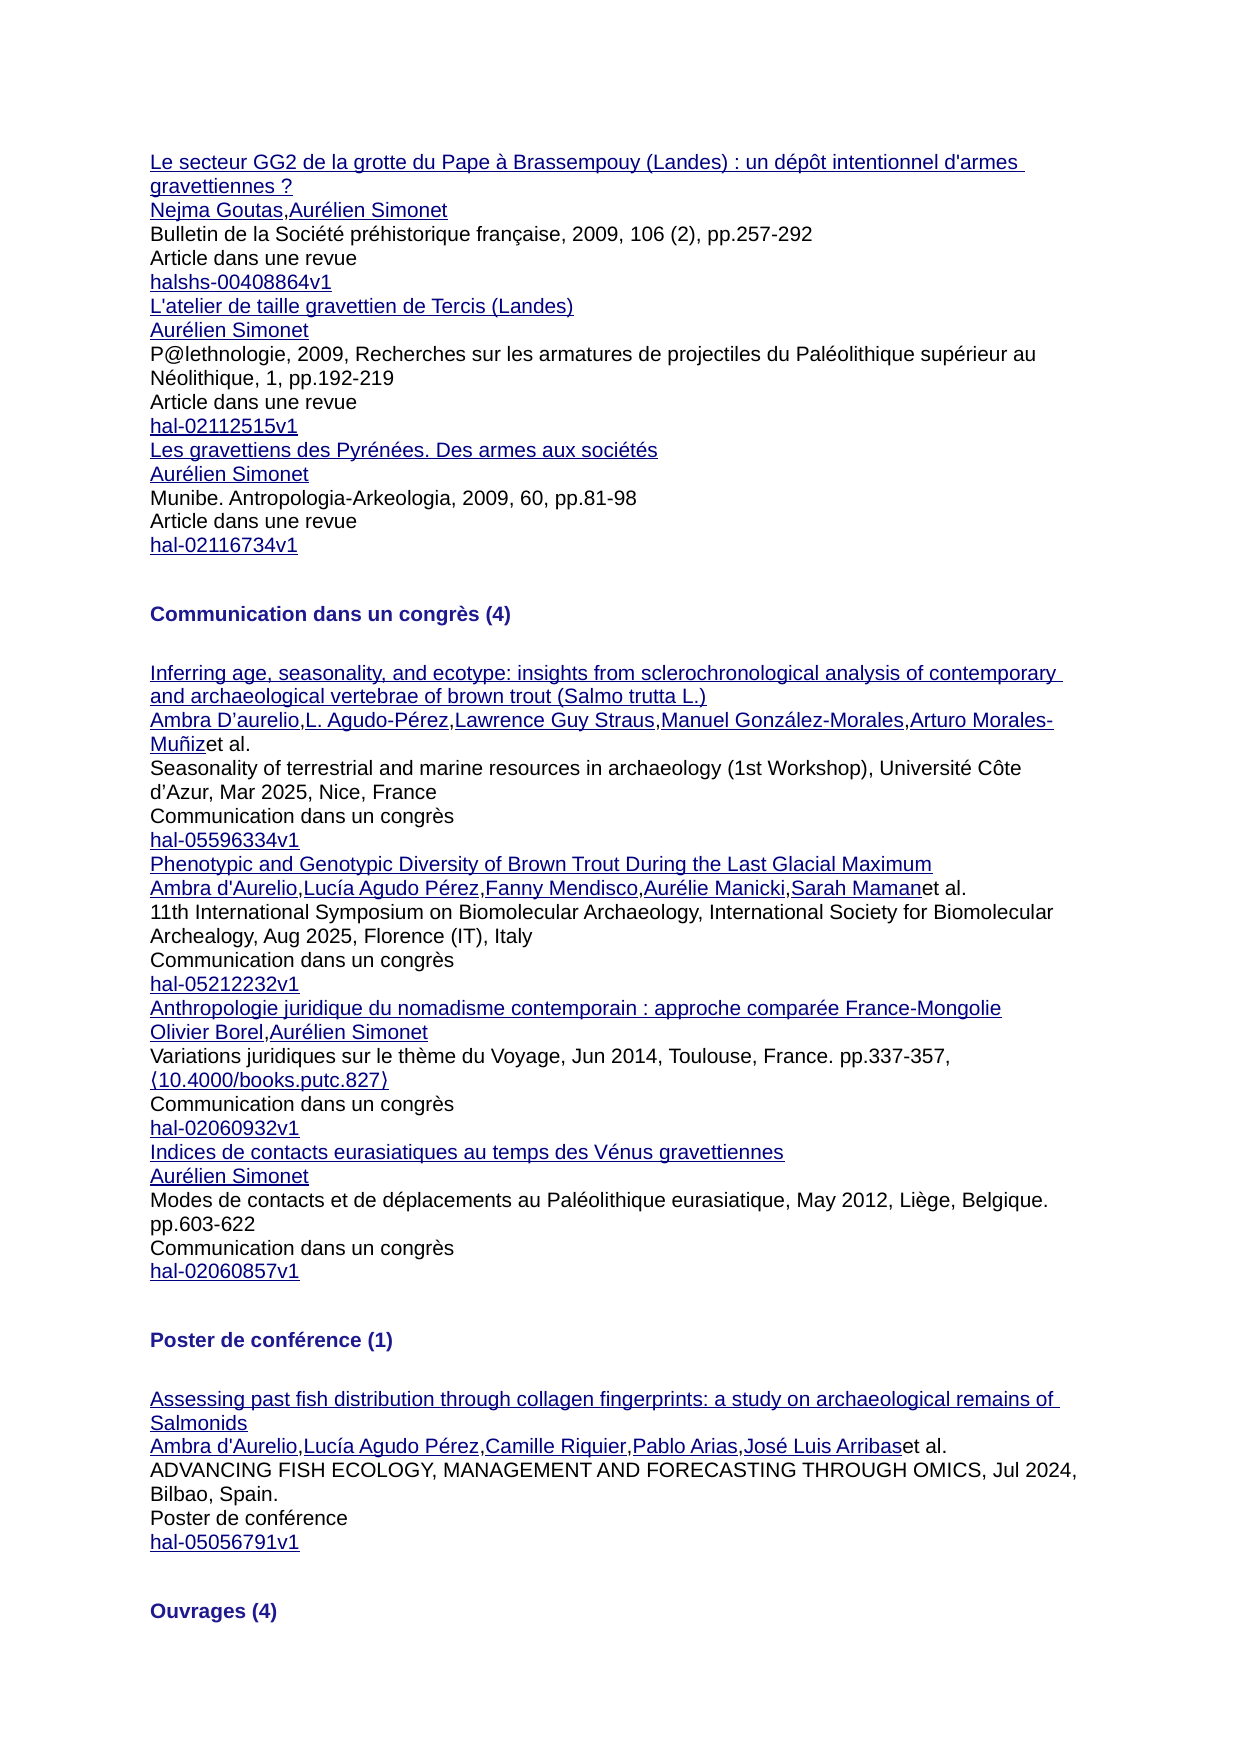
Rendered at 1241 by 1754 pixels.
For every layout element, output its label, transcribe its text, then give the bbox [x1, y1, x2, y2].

table_cell L'atelier de taille gravettien de Tercis (Landes) Aurélien Simonet P@lethnologie, 2009, Recherches sur les armatures de projectiles du Paléolithique supérieur au Néolithique, 1, pp.192-219 Article dans une revue hal-02112515v1 [150, 294, 1090, 437]
table_cell Phenotypic and Genotypic Diversity of Brown Trout During the Last Glacial Maximum Ambra d'Aurelio,Lucía Agudo Pérez,Fanny Mendisco,Aurélie Manicki,Sarah Mamanet al. 11th International Symposium on Biomolecular Archaeology, International Society for Biomolecular Archealogy, Aug 2025, Florence (IT), Italy Communication dans un congrès hal-05212232v1 [150, 852, 1090, 996]
table_header Assessing past fish distribution through collagen fingerprints: a study on archaeological remains of Salmonids Ambra d'Aurelio,Lucía Agudo Pérez,Camille Riquier,Pablo Arias,José Luis Arribaset al. ADVANCING FISH ECOLOGY, MANAGEMENT AND FORECASTING THROUGH OMICS, Jul 2024, Bilbao, Spain. Poster de conférence hal-05056791v1 [150, 1386, 1090, 1554]
table_header Inferring age, seasonality, and ecotype: insights from sclerochronological analysis of contemporary and archaeological vertebrae of brown trout (Salmo trutta L.) Ambra D’aurelio,L. Agudo-Pérez,Lawrence Guy Straus,Manuel González-Morales,Arturo Morales-Muñizet al. Seasonality of terrestrial and marine resources in archaeology (1st Workshop), Université Côte d’Azur, Mar 2025, Nice, France Communication dans un congrès hal-05596334v1 [150, 660, 1090, 852]
subtitle Communication dans un congrès (4) [150, 602, 1090, 626]
table_cell Indices de contacts eurasiatiques au temps des Vénus gravettiennes Aurélien Simonet Modes de contacts et de déplacements au Paléolithique eurasiatique, May 2012, Liège, Belgique. pp.603-622 Communication dans un congrès hal-02060857v1 [150, 1140, 1090, 1283]
subtitle Poster de conférence (1) [150, 1328, 1090, 1352]
subtitle Ouvrages (4) [150, 1599, 1090, 1623]
table_cell Anthropologie juridique du nomadisme contemporain : approche comparée France-Mongolie Olivier Borel,Aurélien Simonet Variations juridiques sur le thème du Voyage, Jun 2014, Toulouse, France. pp.337-357, ⟨10.4000/books.putc.827⟩ Communication dans un congrès hal-02060932v1 [150, 996, 1090, 1139]
table_cell Le secteur GG2 de la grotte du Pape à Brassempouy (Landes) : un dépôt intentionnel d'armes gravettiennes ? Nejma Goutas,Aurélien Simonet Bulletin de la Société préhistorique française, 2009, 106 (2), pp.257-292 Article dans une revue halshs-00408864v1 [150, 150, 1090, 294]
table_cell Les gravettiens des Pyrénées. Des armes aux sociétés Aurélien Simonet Munibe. Antropologia-Arkeologia, 2009, 60, pp.81-98 Article dans une revue hal-02116734v1 [150, 438, 1090, 557]
